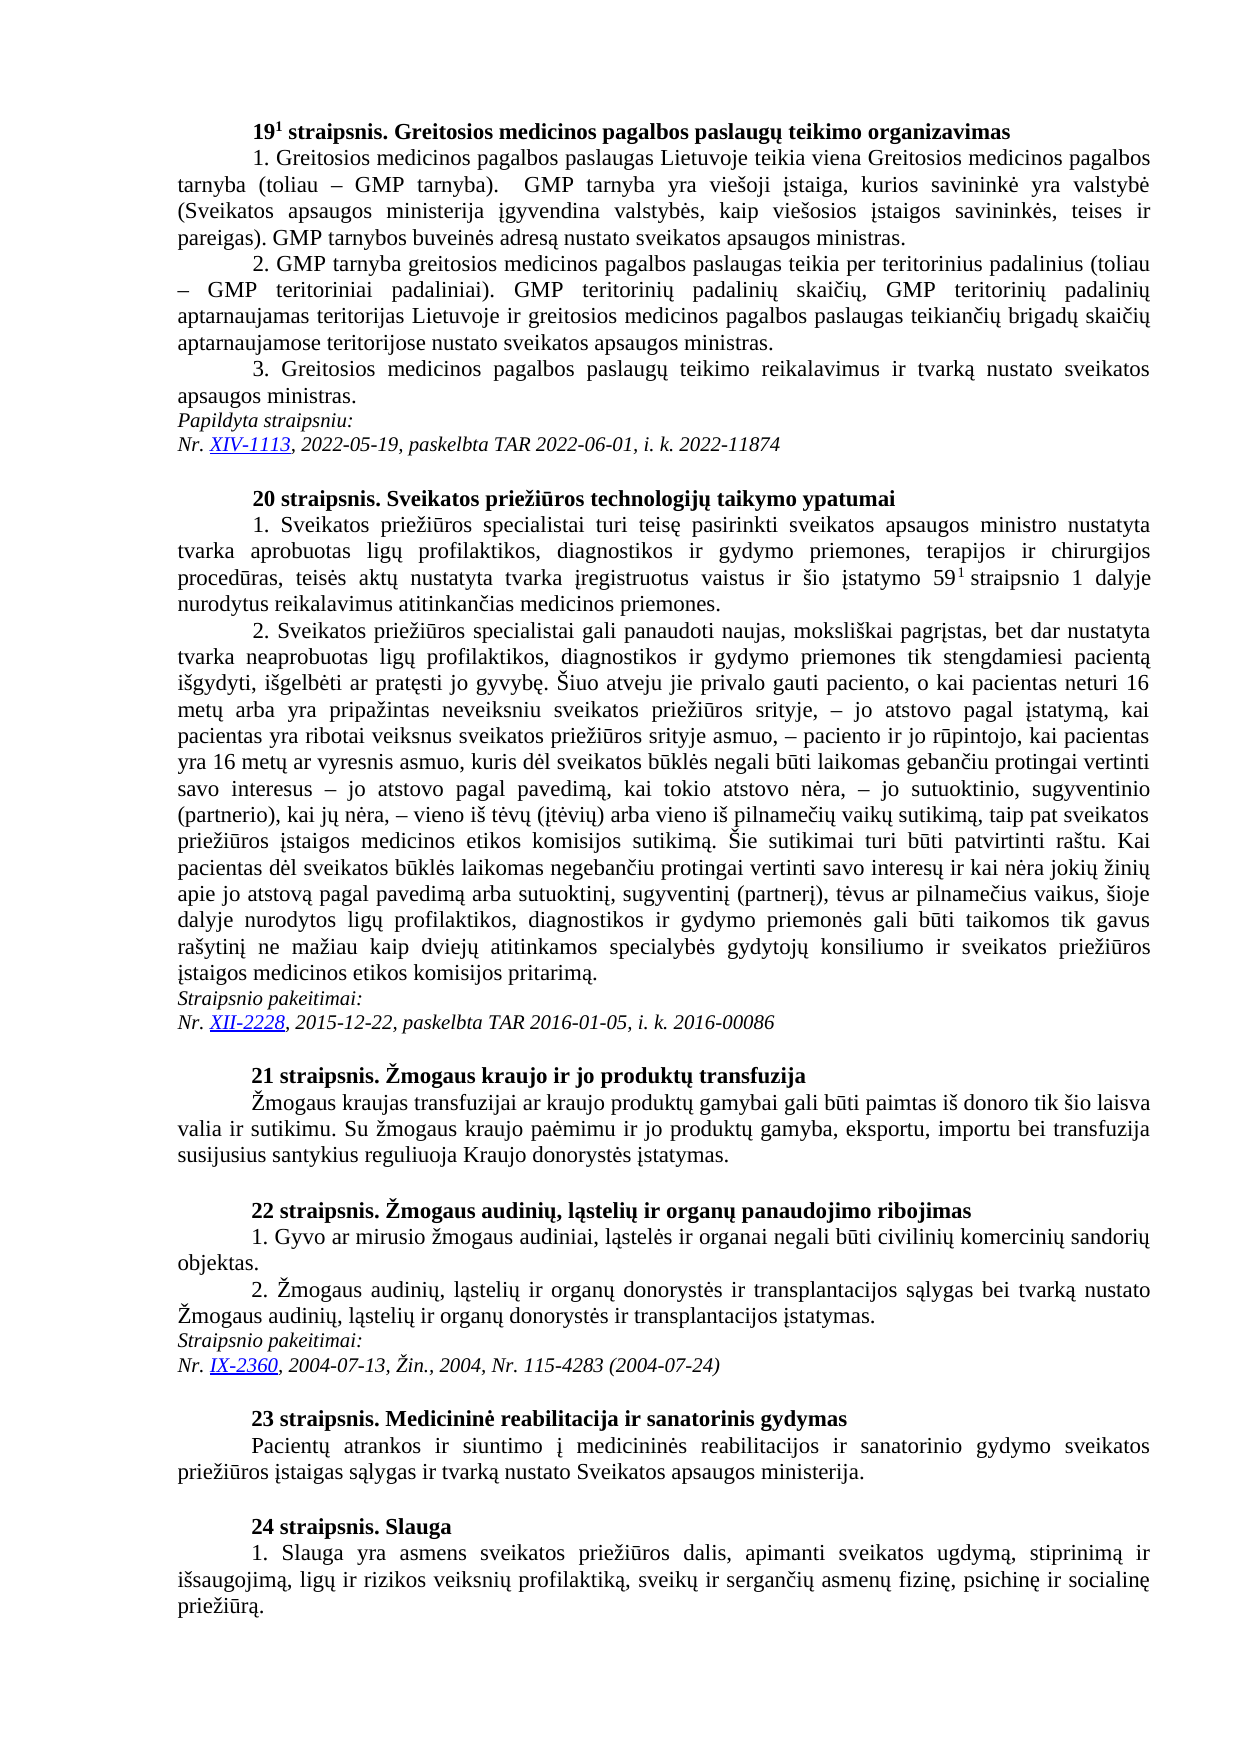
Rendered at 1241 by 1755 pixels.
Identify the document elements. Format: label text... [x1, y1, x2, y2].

text 2. GMP tarnyba greitosios medicinos pagalbos paslaugas teikia per teritorinius padalinius (toliau – GMP teritoriniai padaliniai). GMP teritorinių padalinių skaičių, GMP teritorinių padalinių aptarnaujamas teritorijas Lietuvoje ir greitosios medicinos pagalbos paslaugas teikiančių brigadų skaičių aptarnaujamose teritorijose nustato sveikatos apsaugos ministras. [177, 250, 1152, 355]
text 23 straipsnis. Medicininė reabilitacija ir sanatorinis gydymas [177, 1405, 1152, 1432]
text Pacientų atrankos ir siuntimo į medicininės reabilitacijos ir sanatorinio gydymo sveikatos priežiūros įstaigas sąlygas ir tvarką nustato Sveikatos apsaugos ministerija. [177, 1432, 1152, 1484]
text Nr. IX-2360, 2004-07-13, Žin., 2004, Nr. 115-4283 (2004-07-24) [177, 1352, 1152, 1377]
text 1. Sveikatos priežiūros specialistai turi teisę pasirinkti sveikatos apsaugos ministro nustatyta tvarka aprobuotas ligų profilaktikos, diagnostikos ir gydymo priemones, terapijos ir chirurgijos procedūras, teisės aktų nustatyta tvarka įregistruotus vaistus ir šio įstatymo 591 straipsnio 1 dalyje nurodytus reikalavimus atitinkančias medicinos priemones. [177, 511, 1152, 617]
text Nr. XIV-1113, 2022-05-19, paskelbta TAR 2022-06-01, i. k. 2022-11874 [177, 432, 1152, 456]
text 1. Gyvo ar mirusio žmogaus audiniai, ląstelės ir organai negali būti civilinių komercinių sandorių objektas. [177, 1223, 1152, 1276]
text 191 straipsnis. Greitosios medicinos pagalbos paslaugų teikimo organizavimas [177, 118, 1152, 144]
text Straipsnio pakeitimai: [177, 986, 1152, 1010]
text Papildyta straipsniu: [177, 408, 1152, 432]
text 24 straipsnis. Slauga [177, 1513, 1152, 1539]
text Žmogaus kraujas transfuzijai ar kraujo produktų gamybai gali būti paimtas iš donoro tik šio laisva valia ir sutikimu. Su žmogaus kraujo paėmimu ir jo produktų gamyba, eksportu, importu bei transfuzija susijusius santykius reguliuoja Kraujo donorystės įstatymas. [177, 1089, 1152, 1168]
text 22 straipsnis. Žmogaus audinių, ląstelių ir organų panaudojimo ribojimas [177, 1197, 1152, 1223]
text 21 straipsnis. Žmogaus kraujo ir jo produktų transfuzija [177, 1062, 1152, 1089]
text 1. Greitosios medicinos pagalbos paslaugas Lietuvoje teikia viena Greitosios medicinos pagalbos tarnyba (toliau – GMP tarnyba). GMP tarnyba yra viešoji įstaiga, kurios savininkė yra valstybė (Sveikatos apsaugos ministerija įgyvendina valstybės, kaip viešosios įstaigos savininkės, teises ir pareigas). GMP tarnybos buveinės adresą nustato sveikatos apsaugos ministras. [177, 144, 1152, 250]
text Straipsnio pakeitimai: [177, 1328, 1152, 1352]
text Nr. XII-2228, 2015-12-22, paskelbta TAR 2016-01-05, i. k. 2016-00086 [177, 1010, 1152, 1034]
text 3. Greitosios medicinos pagalbos paslaugų teikimo reikalavimus ir tvarką nustato sveikatos apsaugos ministras. [177, 355, 1152, 408]
text 2. Žmogaus audinių, ląstelių ir organų donorystės ir transplantacijos sąlygas bei tvarką nustato Žmogaus audinių, ląstelių ir organų donorystės ir transplantacijos įstatymas. [177, 1276, 1152, 1328]
text 1. Slauga yra asmens sveikatos priežiūros dalis, apimanti sveikatos ugdymą, stiprinimą ir išsaugojimą, ligų ir rizikos veiksnių profilaktiką, sveikų ir sergančių asmenų fizinę, psichinę ir socialinę priežiūrą. [177, 1539, 1152, 1618]
text 20 straipsnis. Sveikatos priežiūros technologijų taikymo ypatumai [177, 485, 1152, 511]
text 2. Sveikatos priežiūros specialistai gali panaudoti naujas, moksliškai pagrįstas, bet dar nustatyta tvarka neaprobuotas ligų profilaktikos, diagnostikos ir gydymo priemones tik stengdamiesi pacientą išgydyti, išgelbėti ar pratęsti jo gyvybę. Šiuo atveju jie privalo gauti paciento, o kai pacientas neturi 16 metų arba yra pripažintas neveiksniu sveikatos priežiūros srityje, – jo atstovo pagal įstatymą, kai pacientas yra ribotai veiksnus sveikatos priežiūros srityje asmuo, – paciento ir jo rūpintojo, kai pacientas yra 16 metų ar vyresnis asmuo, kuris dėl sveikatos būklės negali būti laikomas gebančiu protingai vertinti savo interesus – jo atstovo pagal pavedimą, kai tokio atstovo nėra, – jo sutuoktinio, sugyventinio (partnerio), kai jų nėra, – vieno iš tėvų (įtėvių) arba vieno iš pilnamečių vaikų sutikimą, taip pat sveikatos priežiūros įstaigos medicinos etikos komisijos sutikimą. Šie sutikimai turi būti patvirtinti raštu. Kai pacientas dėl sveikatos būklės laikomas negebančiu protingai vertinti savo interesų ir kai nėra jokių žinių apie jo atstovą pagal pavedimą arba sutuoktinį, sugyventinį (partnerį), tėvus ar pilnamečius vaikus, šioje dalyje nurodytos ligų profilaktikos, diagnostikos ir gydymo priemonės gali būti taikomos tik gavus rašytinį ne mažiau kaip dviejų atitinkamos specialybės gydytojų konsiliumo ir sveikatos priežiūros įstaigos medicinos etikos komisijos pritarimą. [177, 617, 1152, 986]
